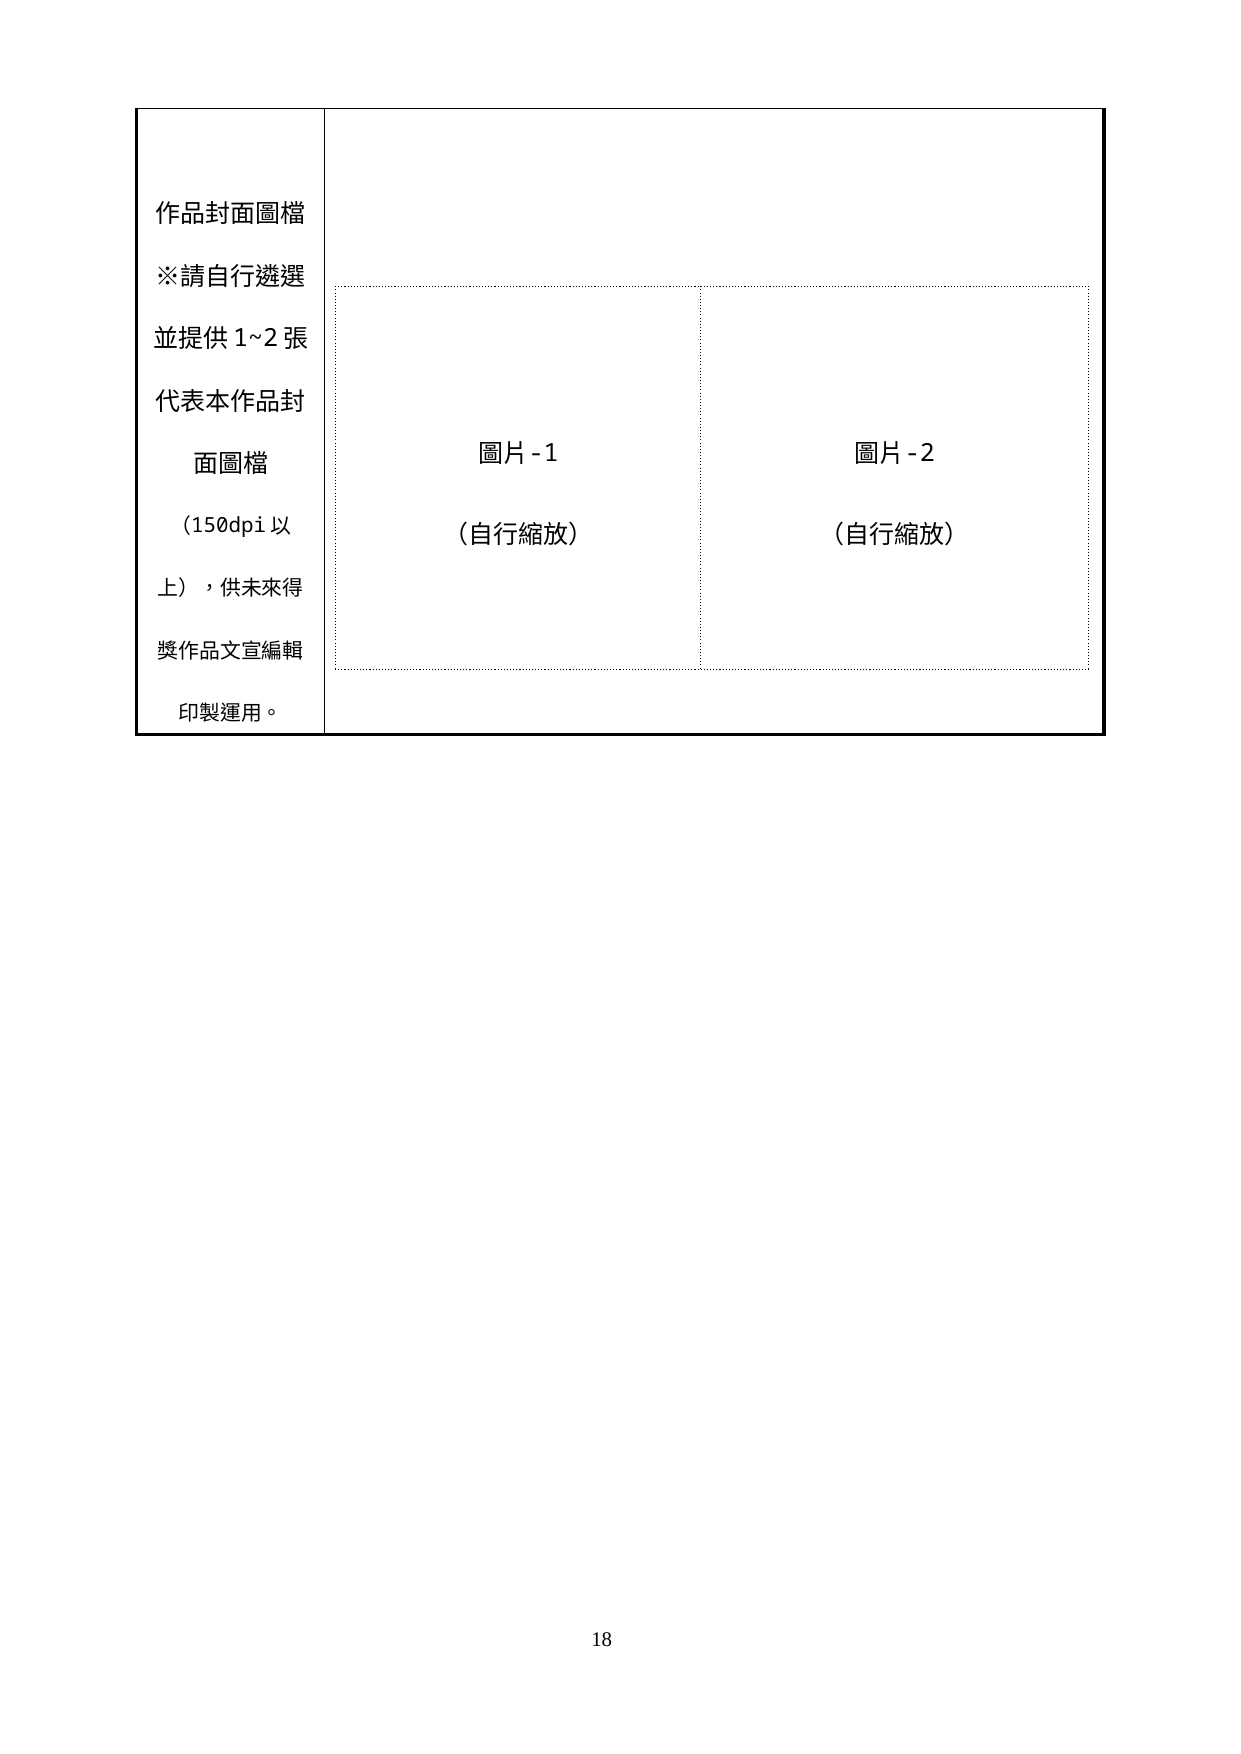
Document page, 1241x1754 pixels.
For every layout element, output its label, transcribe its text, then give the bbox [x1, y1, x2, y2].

table_header 圖片-2 （自行縮放） [701, 286, 1088, 669]
table_header 圖片-1 （自行縮放） [336, 286, 701, 669]
table_cell 作品封面圖檔※請自行遴選並提供1~2張代表本作品封面圖檔（150dpi以上），供未來得獎作品文宣編輯印製運用。 [138, 109, 324, 733]
table_cell [325, 109, 1102, 733]
